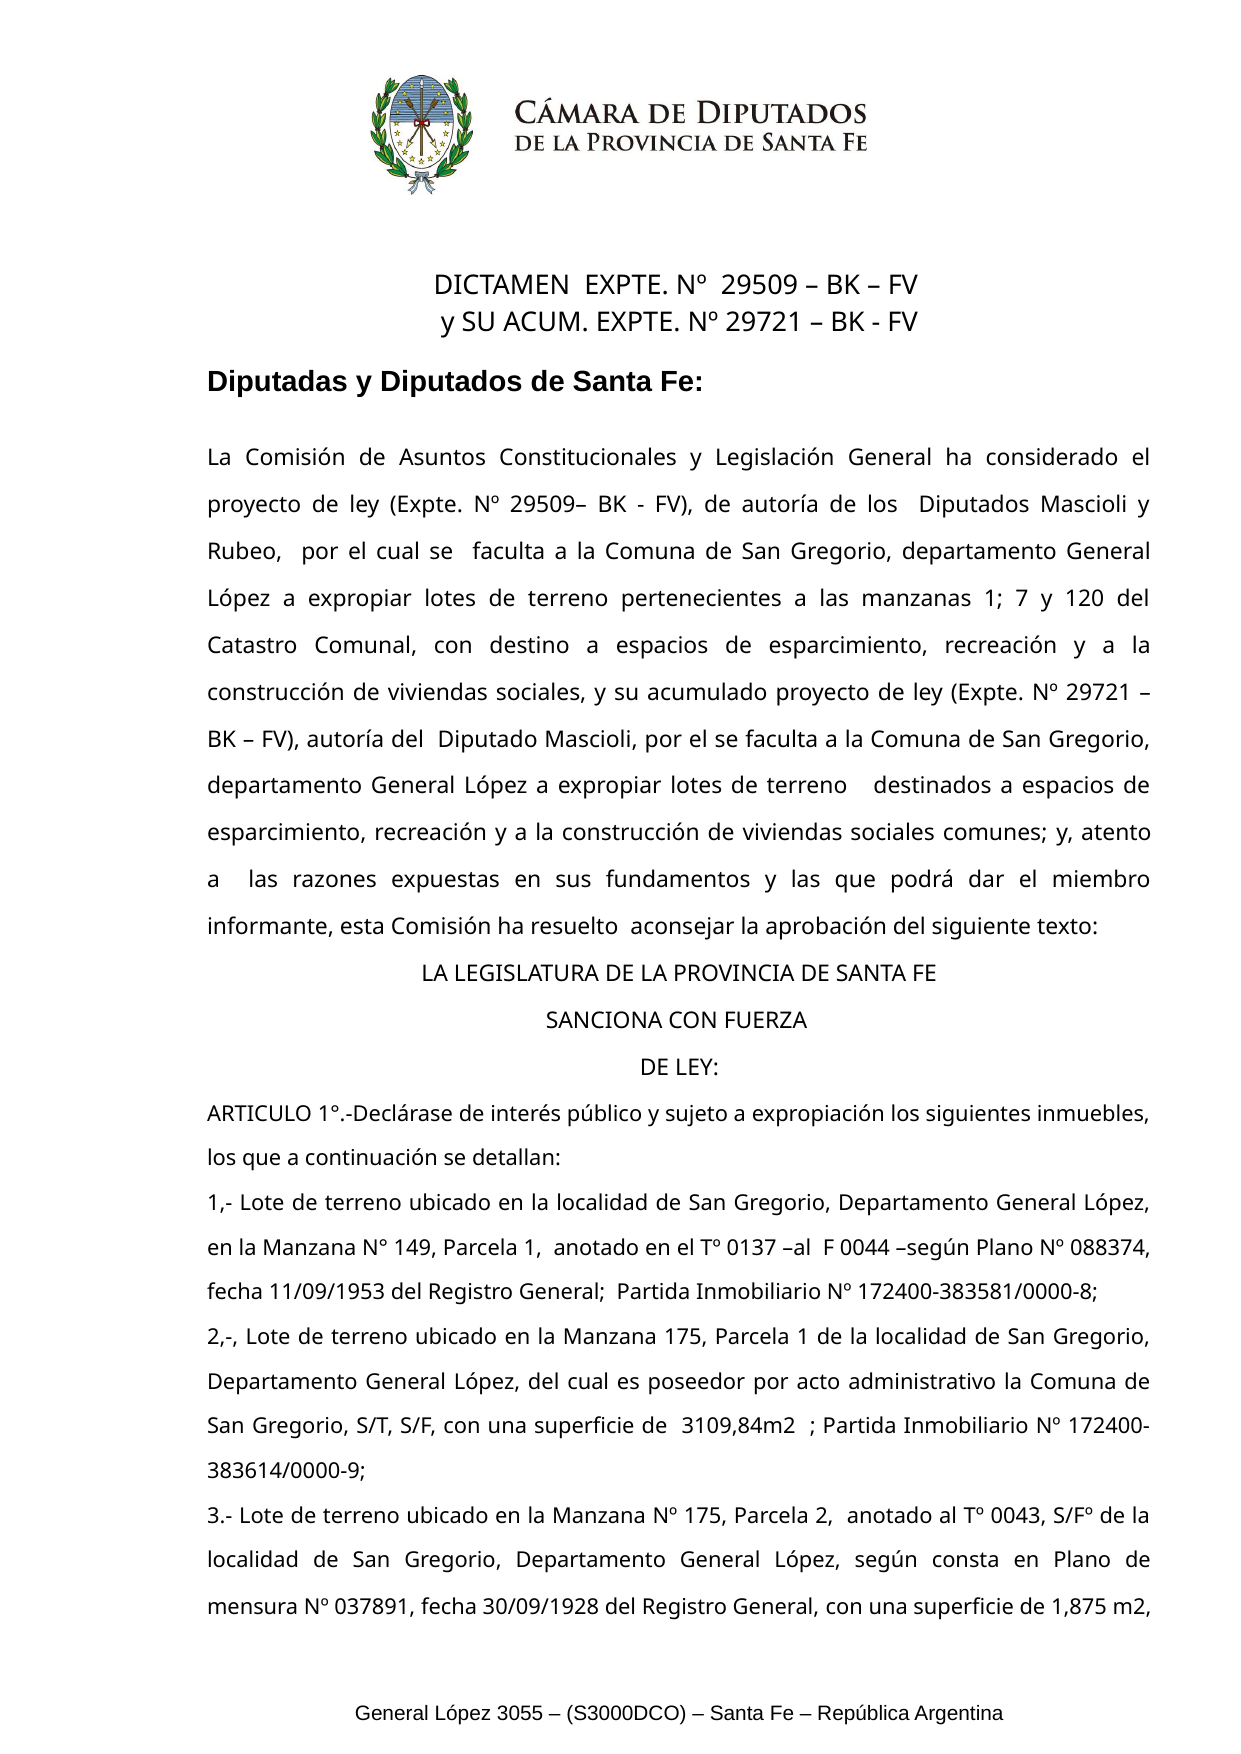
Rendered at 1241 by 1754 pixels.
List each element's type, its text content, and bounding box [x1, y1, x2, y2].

text La Comisión de Asuntos Constitucionales y Legislación General ha considerado el proyecto de ley (Expte. Nº 29509– BK - FV), de autoría de los Diputados Mascioli y Rubeo, por el cual se faculta a la Comuna de San Gregorio, departamento General López a expropiar lotes de terreno pertenecientes a las manzanas 1; 7 y 120 del Catastro Comunal, con destino a espacios de esparcimiento, recreación y a la construcción de viviendas sociales, y su acumulado proyecto de ley (Expte. Nº 29721 – BK – FV), autoría del Diputado Mascioli, por el se faculta a la Comuna de San Gregorio, departamento General López a expropiar lotes de terreno destinados a espacios de esparcimiento, recreación y a la construcción de viviendas sociales comunes; y, atento a las razones expuestas en sus fundamentos y las que podrá dar el miembro informante, esta Comisión ha resuelto aconsejar la aprobación del siguiente texto: [207, 441, 1152, 941]
text SANCIONA CON FUERZA [207, 1004, 1152, 1035]
text 1,- Lote de terreno ubicado en la localidad de San Gregorio, Departamento General López, en la Manzana N° 149, Parcela 1, anotado en el Tº 0137 –al F 0044 –según Plano Nº 088374, fecha 11/09/1953 del Registro General; Partida Inmobiliario Nº 172400-383581/0000-8; [207, 1187, 1152, 1306]
picture [370, 75, 867, 199]
text ARTICULO 1°.-Declárase de interés público y sujeto a expropiación los siguientes inmuebles, los que a continuación se detallan: [207, 1098, 1152, 1172]
text 3.- Lote de terreno ubicado en la Manzana Nº 175, Parcela 2, anotado al Tº 0043, S/Fº de la localidad de San Gregorio, Departamento General López, según consta en Plano de mensura Nº 037891, fecha 30/09/1928 del Registro General, con una superficie de 1,875 m2, [207, 1500, 1152, 1621]
text y SU ACUM. EXPTE. Nº 29721 – BK - FV [207, 302, 1152, 339]
text DE LEY: [207, 1051, 1152, 1082]
subtitle Diputadas y Diputados de Santa Fe: [207, 364, 1152, 398]
text DICTAMEN EXPTE. Nº 29509 – BK – FV [207, 265, 1152, 302]
text 2,-, Lote de terreno ubicado en la Manzana 175, Parcela 1 de la localidad de San Gregorio, Departamento General López, del cual es poseedor por acto administrativo la Comuna de San Gregorio, S/T, S/F, con una superficie de 3109,84m2 ; Partida Inmobiliario Nº 172400-383614/0000-9; [207, 1321, 1152, 1485]
text LA LEGISLATURA DE LA PROVINCIA DE SANTA FE [207, 957, 1152, 988]
